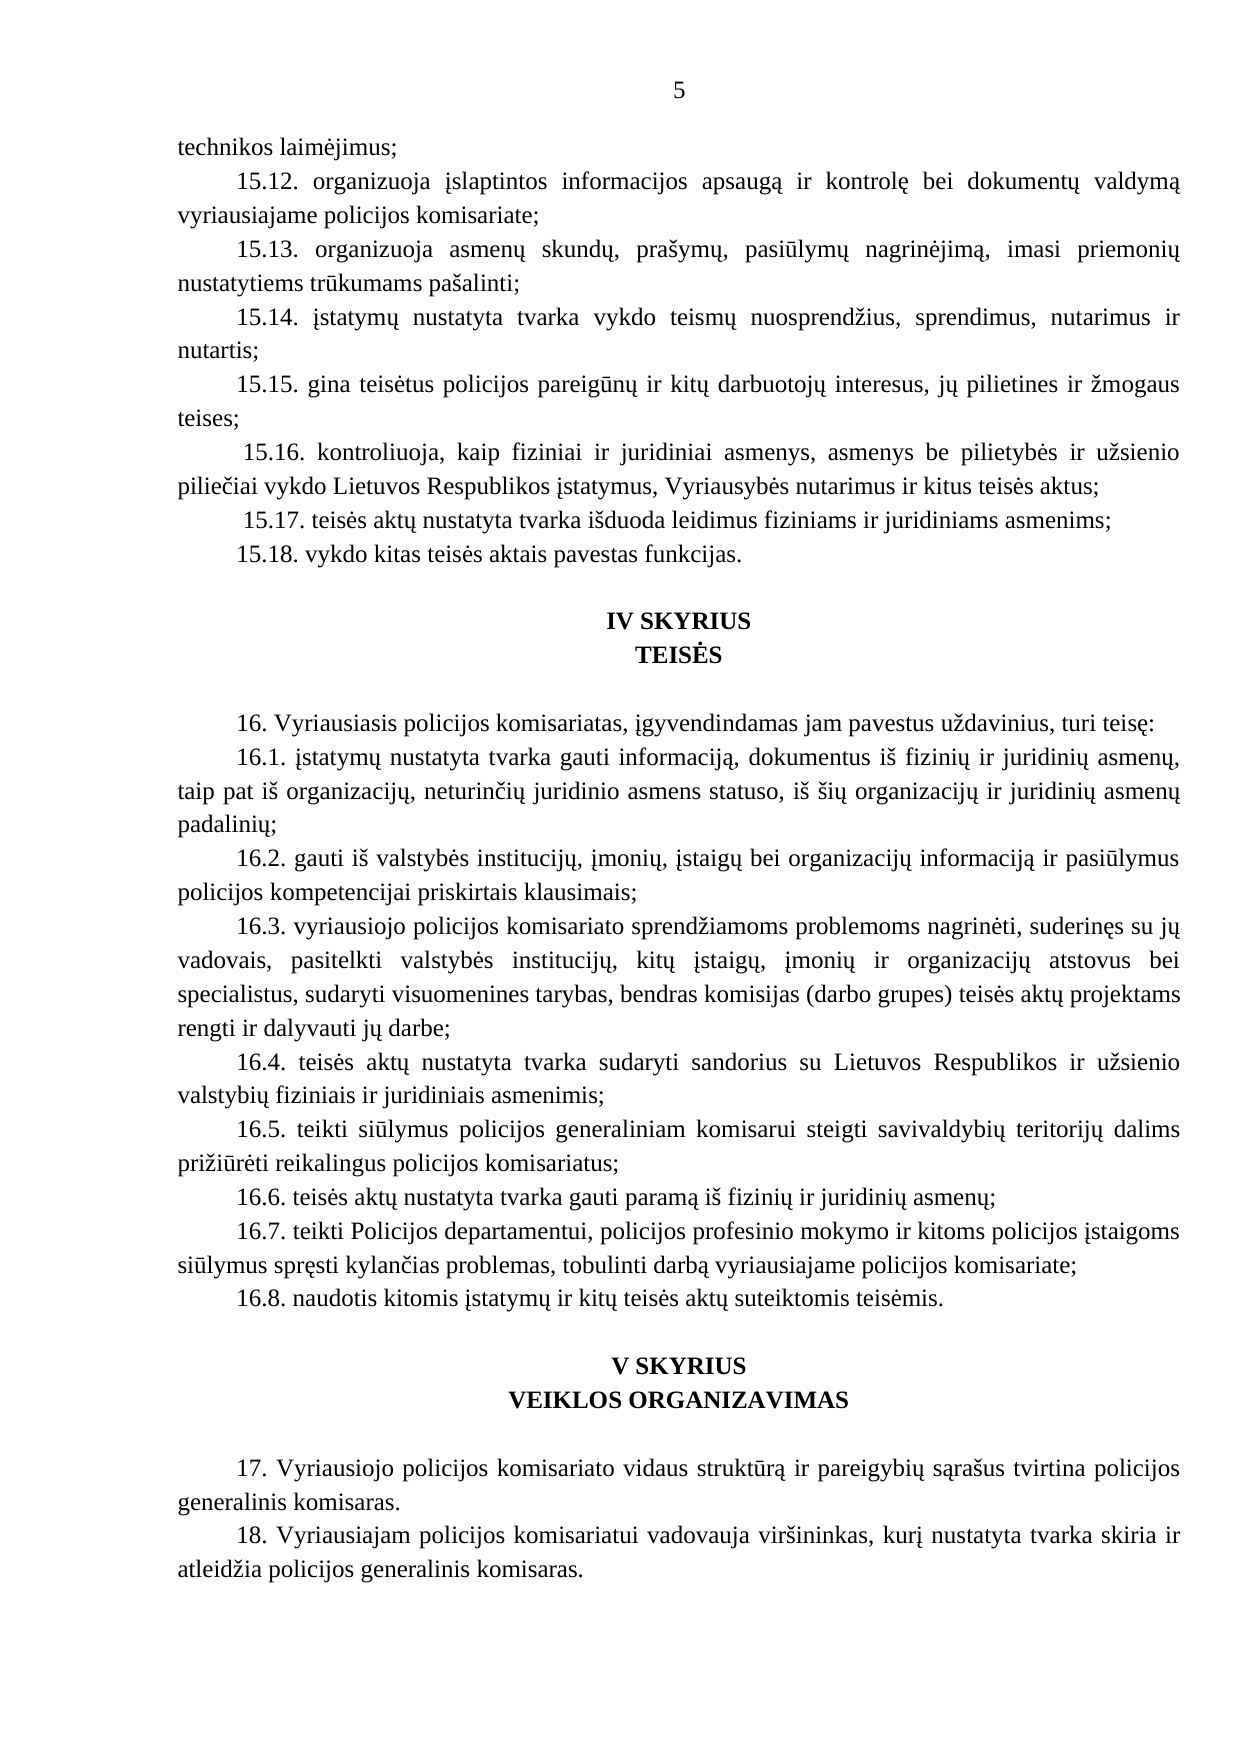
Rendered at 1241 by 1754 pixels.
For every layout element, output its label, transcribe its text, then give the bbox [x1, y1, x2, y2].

text TEISĖS [176, 640, 1181, 669]
text 16.6. teisės aktų nustatyta tvarka gauti paramą iš fizinių ir juridinių asmenų; [177, 1182, 1181, 1211]
text 15.15. gina teisėtus policijos pareigūnų ir kitų darbuotojų interesus, jų pilietines ir žmogaus teises; [177, 369, 1181, 432]
text 15.12. organizuoja įslaptintos informacijos apsaugą ir kontrolę bei dokumentų valdymą vyriausiajame policijos komisariate; [177, 166, 1181, 229]
text IV SKYRIUS [176, 606, 1181, 635]
text 16.3. vyriausiojo policijos komisariato sprendžiamoms problemoms nagrinėti, suderinęs su jų vadovais, pasitelkti valstybės institucijų, kitų įstaigų, įmonių ir organizacijų atstovus bei specialistus, sudaryti visuomenines tarybas, bendras komisijas (darbo grupes) teisės aktų projektams rengti ir dalyvauti jų darbe; [177, 911, 1181, 1041]
text 16.7. teikti Policijos departamentui, policijos profesinio mokymo ir kitoms policijos įstaigoms siūlymus spręsti kylančias problemas, tobulinti darbą vyriausiajame policijos komisariate; [177, 1216, 1181, 1278]
text technikos laimėjimus; [177, 132, 1181, 161]
text VEIKLOS ORGANIZAVIMAS [176, 1385, 1181, 1414]
text 15.14. įstatymų nustatyta tvarka vykdo teismų nuosprendžius, sprendimus, nutarimus ir nutartis; [177, 302, 1181, 364]
text 16.4. teisės aktų nustatyta tvarka sudaryti sandorius su Lietuvos Respublikos ir užsienio valstybių fiziniais ir juridiniais asmenimis; [177, 1047, 1181, 1109]
text 16.8. naudotis kitomis įstatymų ir kitų teisės aktų suteiktomis teisėmis. [177, 1283, 1181, 1312]
text 15.13. organizuoja asmenų skundų, prašymų, pasiūlymų nagrinėjimą, imasi priemonių nustatytiems trūkumams pašalinti; [177, 234, 1181, 297]
text 15.17. teisės aktų nustatyta tvarka išduoda leidimus fiziniams ir juridiniams asmenims; [177, 505, 1181, 534]
text 16.2. gauti iš valstybės institucijų, įmonių, įstaigų bei organizacijų informaciją ir pasiūlymus policijos kompetencijai priskirtais klausimais; [177, 843, 1181, 906]
text 15.18. vykdo kitas teisės aktais pavestas funkcijas. [177, 539, 1181, 567]
text 16.5. teikti siūlymus policijos generaliniam komisarui steigti savivaldybių teritorijų dalims prižiūrėti reikalingus policijos komisariatus; [177, 1114, 1181, 1177]
text 16.1. įstatymų nustatyta tvarka gauti informaciją, dokumentus iš fizinių ir juridinių asmenų, taip pat iš organizacijų, neturinčių juridinio asmens statuso, iš šių organizacijų ir juridinių asmenų padalinių; [177, 742, 1181, 838]
text 18. Vyriausiajam policijos komisariatui vadovauja viršininkas, kurį nustatyta tvarka skiria ir atleidžia policijos generalinis komisaras. [177, 1521, 1181, 1583]
text 16. Vyriausiasis policijos komisariatas, įgyvendindamas jam pavestus uždavinius, turi teisę: [177, 708, 1181, 737]
text 17. Vyriausiojo policijos komisariato vidaus struktūrą ir pareigybių sąrašus tvirtina policijos generalinis komisaras. [177, 1453, 1181, 1515]
text V SKYRIUS [176, 1351, 1181, 1380]
text 15.16. kontroliuoja, kaip fiziniai ir juridiniai asmenys, asmenys be pilietybės ir užsienio piliečiai vykdo Lietuvos Respublikos įstatymus, Vyriausybės nutarimus ir kitus teisės aktus; [177, 437, 1181, 500]
